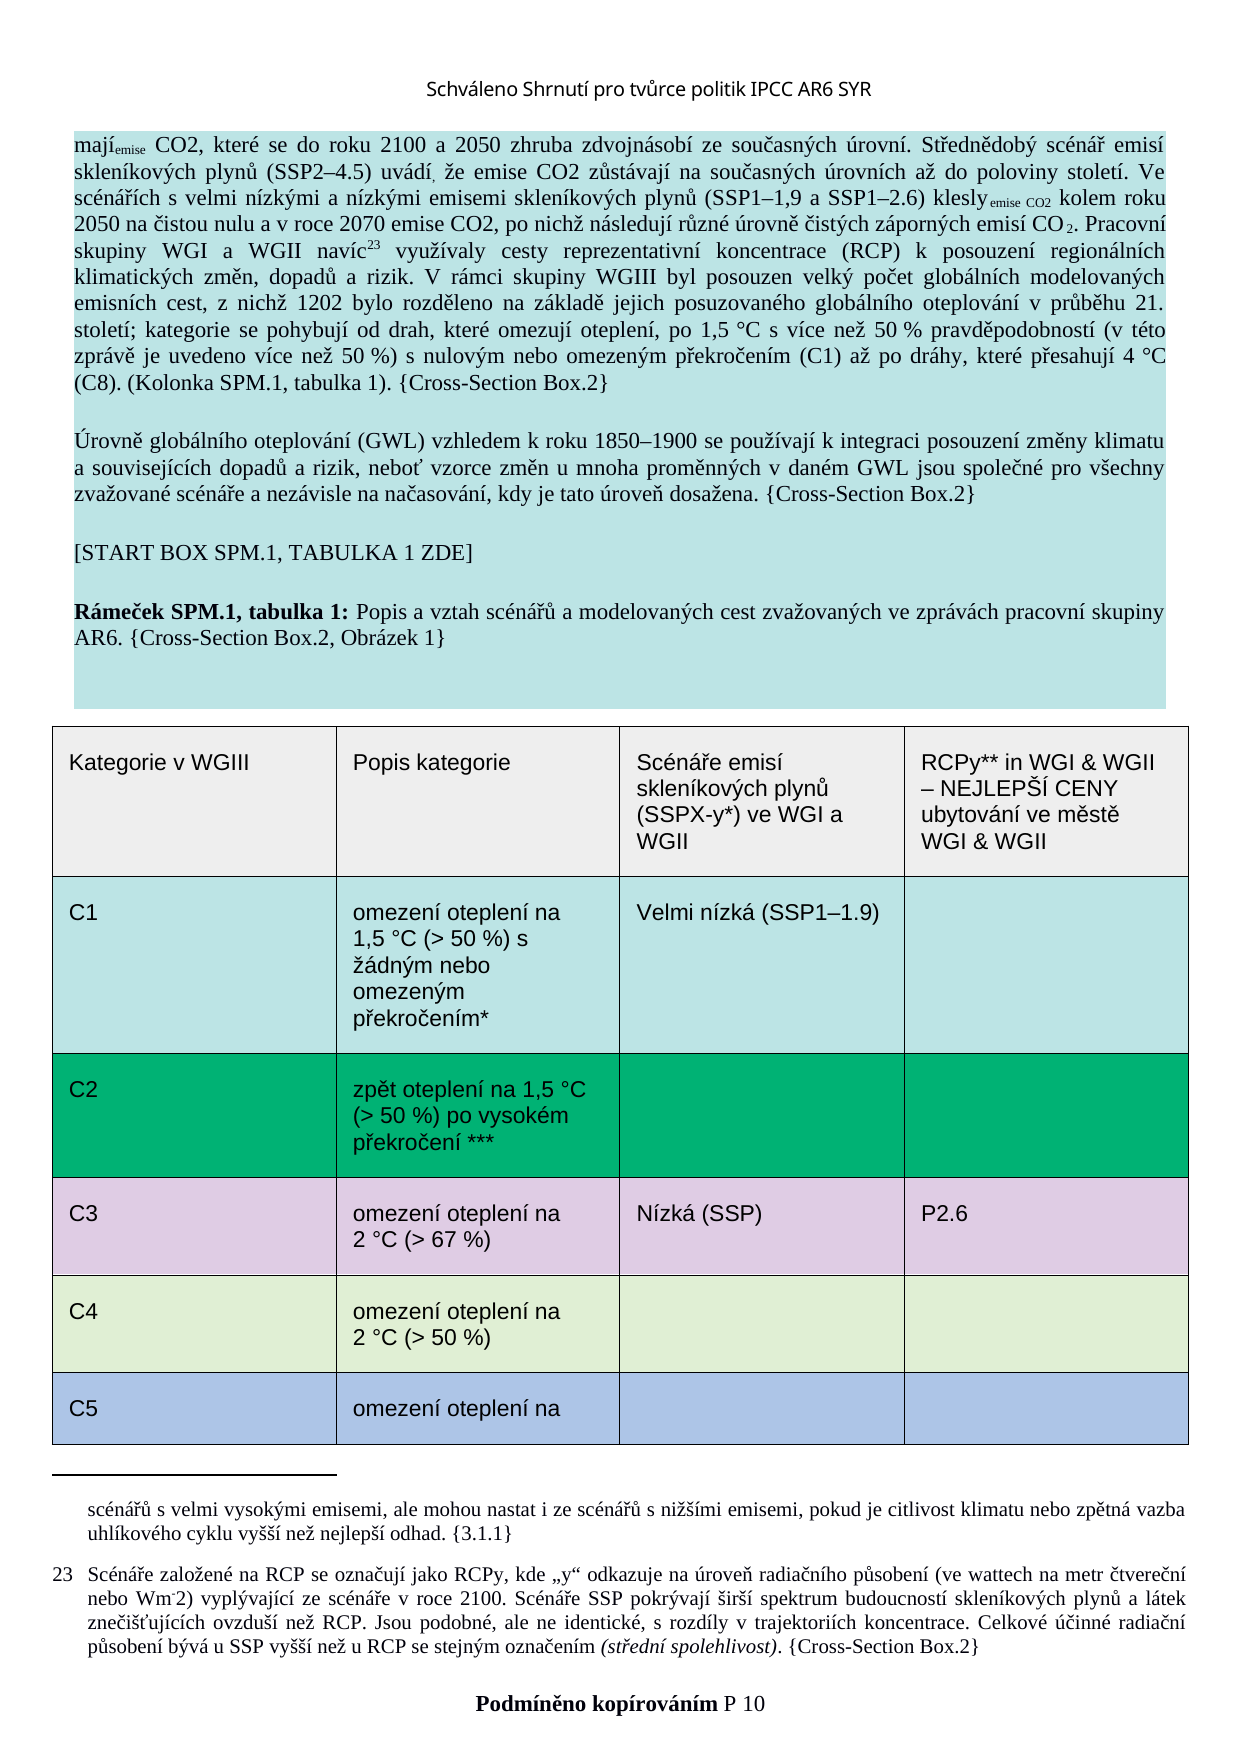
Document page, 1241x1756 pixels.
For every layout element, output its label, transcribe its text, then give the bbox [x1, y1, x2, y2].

table_cell C3 [53, 1178, 336, 1274]
table_cell [905, 1373, 1188, 1444]
table_cell omezení oteplení na [337, 1373, 619, 1444]
text Scénáře založené na RCP se označují jako RCPy, kde „y“ odkazuje na úroveň radiačního působení (ve wattech na metr čtvereční nebo Wm-2) vyplývající ze scénáře v roce 2100. Scénáře SSP pokrývají širší spektrum budoucností skleníkových plynů a látek znečišťujících ovzduší než RCP. Jsou podobné, ale ne identické, s rozdíly v trajektoriích koncentrace. Celkové účinné radiační působení bývá u SSP vyšší než u RCP se stejným označením (střední spolehlivost). {Cross-Section Box.2} [52, 1562, 1188, 1658]
table_cell Nízká (SSP) [620, 1178, 904, 1274]
text WGI posuzovala klimatickou reakci na pět ilustrativních scénářů založených na Sdílených sociálně-ekonomických cestách ( SSP), které pokrývají rozsah možného budoucího vývoje antropogenních faktorů změny klimatu nalezených v literatuře. Scénáře s vysokými a velmi vysokými emisemi skleníkových plynů (SSP3–7.0 a SSP5–8,5) majíemise CO2, které se do roku 2100 a 2050 zhruba zdvojnásobí ze současných úrovní. Střednědobý scénář emisí skleníkových plynů (SSP2–4.5) uvádí, že emise CO2 zůstávají na současných úrovních až do poloviny století. Ve scénářích s velmi nízkými a nízkými emisemi skleníkových plynů (SSP1–1,9 a SSP1–2.6) kleslyemise CO2 kolem roku 2050 na čistou nulu a v roce 2070 emise CO2, po nichž následují různé úrovně čistých záporných emisí CO2. Pracovní skupiny WGI a WGII navíc využívaly cesty reprezentativní koncentrace (RCP) k posouzení regionálních klimatických změn, dopadů a rizik. V rámci skupiny WGIII byl posouzen velký počet globálních modelovaných emisních cest, z nichž 1202 bylo rozděleno na základě jejich posuzovaného globálního oteplování v průběhu 21. století; kategorie se pohybují od drah, které omezují oteplení, po 1,5 °C s více než 50 % pravděpodobností (v této zprávě je uvedeno více než 50 %) s nulovým nebo omezeným překročením (C1) až po dráhy, které přesahují 4 °C (C8). (Kolonka SPM.1, tabulka 1). {Cross-Section Box.2} [74, 131, 1166, 395]
table_cell C2 [53, 1054, 336, 1177]
table_cell zpět oteplení na 1,5 °C (> 50 %) po vysokém překročení *** [337, 1054, 619, 1177]
table_cell C5 [53, 1373, 336, 1444]
text [START BOX SPM.1, TABULKA 1 ZDE] [74, 539, 1166, 565]
text Úrovně globálního oteplování (GWL) vzhledem k roku 1850–1900 se používají k integraci posouzení změny klimatu a souvisejících dopadů a rizik, neboť vzorce změn u mnoha proměnných v daném GWL jsou společné pro všechny zvažované scénáře a nezávisle na načasování, kdy je tato úroveň dosažena. {Cross-Section Box.2} [74, 427, 1166, 506]
table_cell [620, 1373, 904, 1444]
table_header RCPy** in WGI & WGII – NEJLEPŠÍ CENY ubytování ve městě WGI & WGII [905, 727, 1188, 876]
table_cell [620, 1276, 904, 1372]
table_cell [620, 1054, 904, 1177]
table_cell C1 [53, 877, 336, 1053]
table_header Scénáře emisí skleníkových plynů (SSPX-y*) ve WGI a WGII [620, 727, 904, 876]
table_cell P2.6 [905, 1178, 1188, 1274]
table_cell [905, 877, 1188, 1053]
table_cell [905, 1276, 1188, 1372]
table_header Popis kategorie [337, 727, 619, 876]
text scénářů s velmi vysokými emisemi, ale mohou nastat i ze scénářů s nižšími emisemi, pokud je citlivost klimatu nebo zpětná vazba uhlíkového cyklu vyšší než nejlepší odhad. {3.1.1} [52, 1497, 1188, 1545]
table_cell C4 [53, 1276, 336, 1372]
table_cell Velmi nízká (SSP1–1.9) [620, 877, 904, 1053]
table_cell omezení oteplení na 2 °C (> 50 %) [337, 1276, 619, 1372]
table_cell [905, 1054, 1188, 1177]
table_cell omezení oteplení na 1,5 °C (> 50 %) s žádným nebo omezeným překročením* [337, 877, 619, 1053]
text Rámeček SPM.1, tabulka 1: Popis a vztah scénářů a modelovaných cest zvažovaných ve zprávách pracovní skupiny AR6. {Cross-Section Box.2, Obrázek 1} [74, 598, 1166, 651]
table_header Kategorie v WGIII [53, 727, 336, 876]
table_cell omezení oteplení na 2 °C (> 67 %) [337, 1178, 619, 1274]
